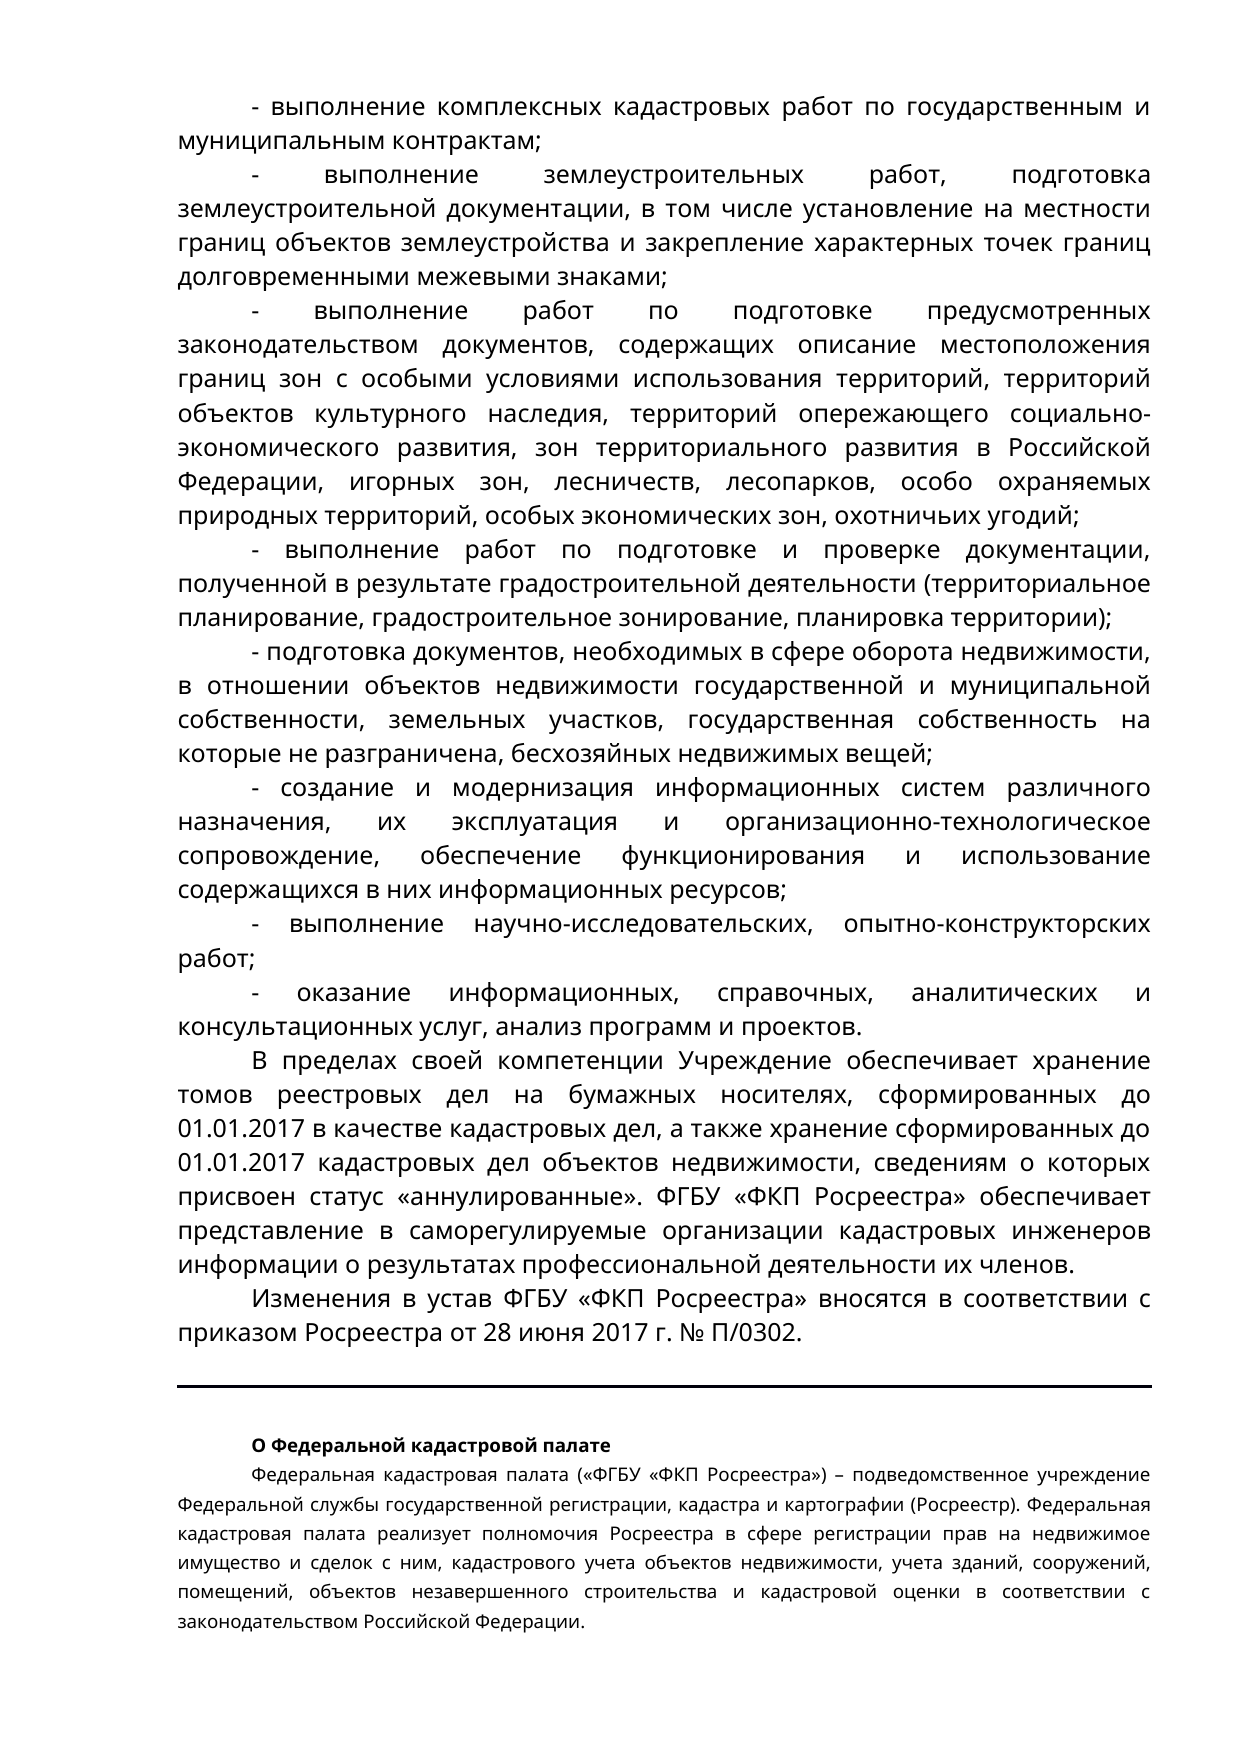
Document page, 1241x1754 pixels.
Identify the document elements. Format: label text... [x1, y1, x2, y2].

text - выполнение работ по подготовке предусмотренных законодательством документов, содержащих описание местоположения границ зон с особыми условиями использования территорий, территорий объектов культурного наследия, территорий опережающего социально-экономического развития, зон территориального развития в Российской Федерации, игорных зон, лесничеств, лесопарков, особо охраняемых природных территорий, особых экономических зон, охотничьих угодий; [177, 293, 1152, 531]
text - выполнение работ по подготовке и проверке документации, полученной в результате градостроительной деятельности (территориальное планирование, градостроительное зонирование, планировка территории); [177, 531, 1152, 634]
text - выполнение землеустроительных работ, подготовка землеустроительной документации, в том числе установление на местности границ объектов землеустройства и закрепление характерных точек границ долговременными межевыми знаками; [177, 157, 1152, 293]
text Изменения в устав ФГБУ «ФКП Росреестра» вносятся в соответствии с приказом Росреестра от 28 июня 2017 г. № П/0302. [177, 1281, 1152, 1349]
text О Федеральной кадастровой палате [177, 1432, 1152, 1458]
text - выполнение научно-исследовательских, опытно-конструкторских работ; [177, 906, 1152, 974]
text - создание и модернизация информационных систем различного назначения, их эксплуатация и организационно-технологическое сопровождение, обеспечение функционирования и использование содержащихся в них информационных ресурсов; [177, 770, 1152, 906]
text - подготовка документов, необходимых в сфере оборота недвижимости, в отношении объектов недвижимости государственной и муниципальной собственности, земельных участков, государственная собственность на которые не разграничена, бесхозяйных недвижимых вещей; [177, 634, 1152, 770]
text - выполнение комплексных кадастровых работ по государственным и муниципальным контрактам; [177, 89, 1152, 157]
text Федеральная кадастровая палата («ФГБУ «ФКП Росреестра») – подведомственное учреждение Федеральной службы государственной регистрации, кадастра и картографии (Росреестр). Федеральная кадастровая палата реализует полномочия Росреестра в сфере регистрации прав на недвижимое имущество и сделок с ним, кадастрового учета объектов недвижимости, учета зданий, сооружений, помещений, объектов незавершенного строительства и кадастровой оценки в соответствии с законодательством Российской Федерации. [177, 1462, 1152, 1634]
text В пределах своей компетенции Учреждение обеспечивает хранение томов реестровых дел на бумажных носителях, сформированных до 01.01.2017 в качестве кадастровых дел, а также хранение сформированных до 01.01.2017 кадастровых дел объектов недвижимости, сведениям о которых присвоен статус «аннулированные». ФГБУ «ФКП Росреестра» обеспечивает представление в саморегулируемые организации кадастровых инженеров информации о результатах профессиональной деятельности их членов. [177, 1042, 1152, 1281]
text - оказание информационных, справочных, аналитических и консультационных услуг, анализ программ и проектов. [177, 974, 1152, 1042]
